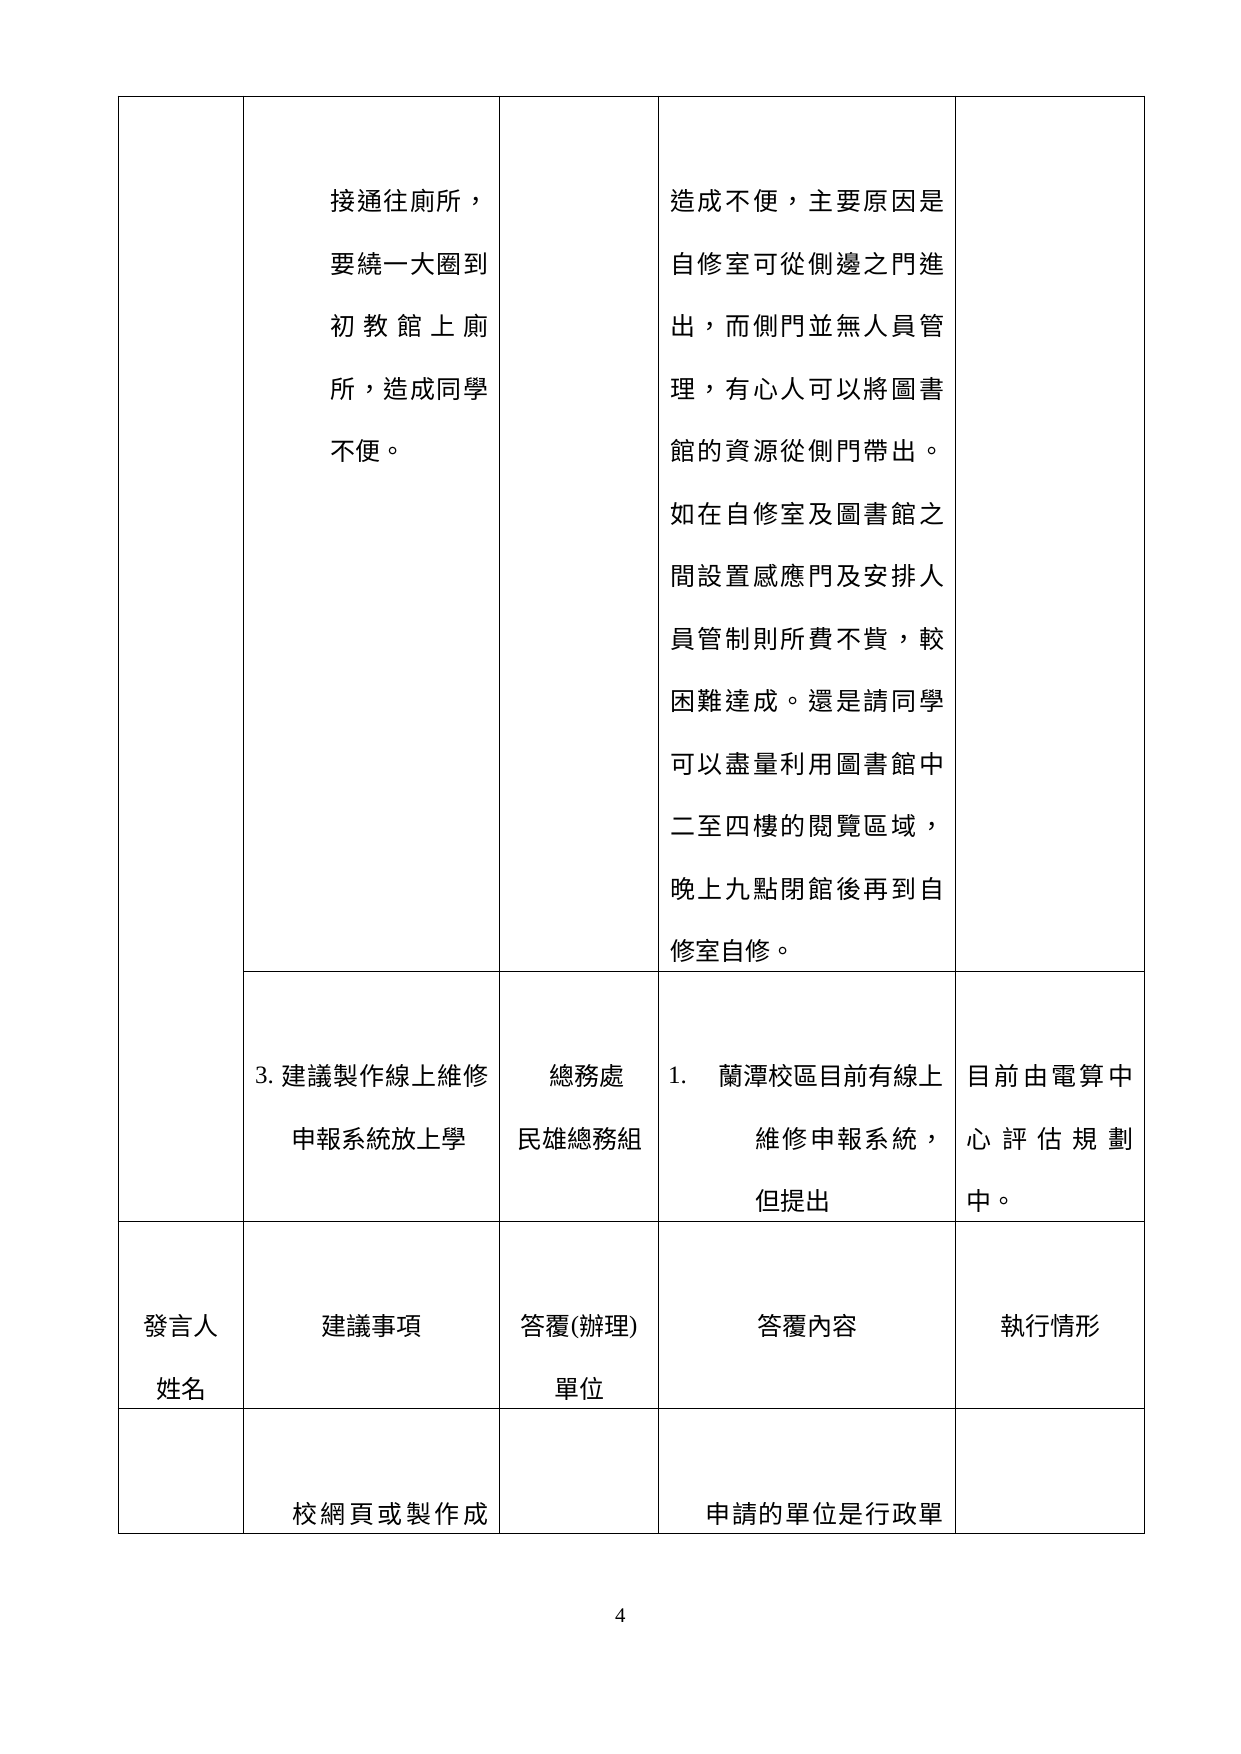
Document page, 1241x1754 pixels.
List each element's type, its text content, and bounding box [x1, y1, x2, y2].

table_cell 造成不便，主要原因是自修室可從側邊之門進出，而側門並無人員管理，有心人可以將圖書館的資源從側門帶出。如在自修室及圖書館之間設置感應門及安排人員管制則所費不貲，較困難達成。還是請同學可以盡量利用圖書館中二至四樓的閱覽區域，晚上九點閉館後再到自修室自修。 [659, 97, 955, 971]
table_cell 總務處 民雄總務組 [500, 972, 658, 1221]
table_cell [500, 97, 658, 971]
table_cell 答覆(辦理) 單位 [500, 1222, 658, 1408]
table_cell 建議事項 [244, 1222, 499, 1408]
table_cell [956, 1409, 1144, 1533]
table_cell 申請的單位是行政單 [659, 1409, 955, 1533]
table_cell 發言人 姓名 [119, 1222, 243, 1408]
table_cell 執行情形 [956, 1222, 1144, 1408]
table_cell 答覆內容 [659, 1222, 955, 1408]
table_cell [956, 97, 1144, 971]
table_cell 校網頁或製作成 [244, 1409, 499, 1533]
table_cell 3. 建議製作線上維修申報系統放上學 [244, 972, 499, 1221]
table_cell 接通往廁所，要繞一大圈到初教館上廁所，造成同學不便。 [244, 97, 499, 971]
table_cell 蘭潭校區目前有線上維修申報系統，但提出 [659, 972, 955, 1221]
table_cell [500, 1409, 658, 1533]
table_cell [119, 1409, 243, 1533]
table_cell [119, 97, 243, 1221]
table_cell 目前由電算中心評估規劃中。 [956, 972, 1144, 1221]
